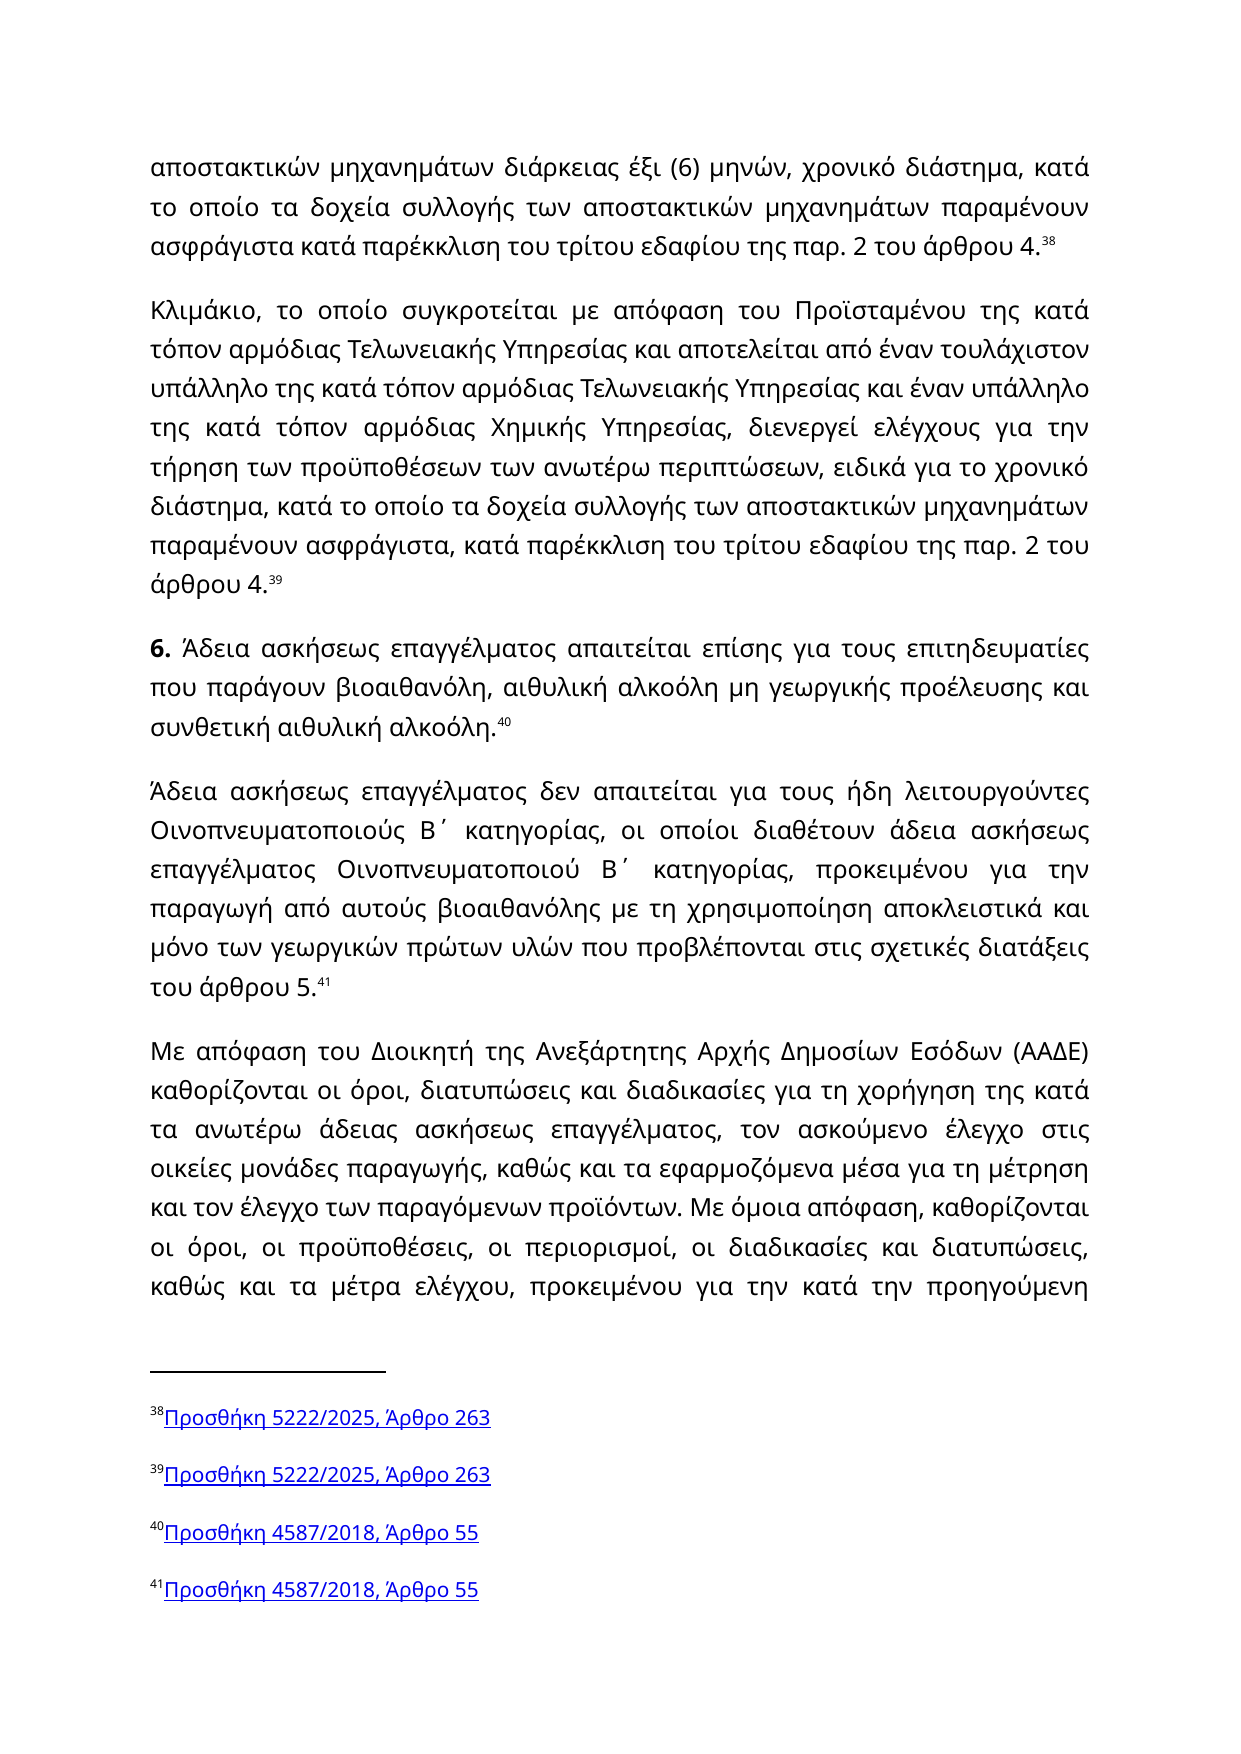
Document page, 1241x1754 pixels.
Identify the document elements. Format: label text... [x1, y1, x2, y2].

text Προσθήκη 5222/2025, Άρθρο 263 [150, 1460, 1090, 1489]
text Με απόφαση του Διοικητή της Ανεξάρτητης Αρχής Δημοσίων Εσόδων (ΑΑΔΕ) καθορίζονται οι όροι, διατυπώσεις και διαδικασίες για τη χορήγηση της κατά τα ανωτέρω άδειας ασκήσεως επαγγέλματος, τον ασκούμενο έλεγχο στις οικείες μονάδες παραγωγής, καθώς και τα εφαρμοζόμενα μέσα για τη μέτρηση και τον έλεγχο των παραγόμενων προϊόντων. Με όμοια απόφαση, καθορίζονται οι όροι, οι προϋποθέσεις, οι περιορισμοί, οι διαδικασίες και διατυπώσεις, καθώς και τα μέτρα ελέγχου, προκειμένου για την κατά την προηγούμενη [150, 1033, 1090, 1302]
text Προσθήκη 4587/2018, Άρθρο 55 [150, 1576, 1090, 1604]
text Προσθήκη 5222/2025, Άρθρο 263 [150, 1403, 1090, 1431]
text Κλιμάκιο, το οποίο συγκροτείται με απόφαση του Προϊσταμένου της κατά τόπον αρμόδιας Τελωνειακής Υπηρεσίας και αποτελείται από έναν τουλάχιστον υπάλληλο της κατά τόπον αρμόδιας Τελωνειακής Υπηρεσίας και έναν υπάλληλο της κατά τόπον αρμόδιας Χημικής Υπηρεσίας, διενεργεί ελέγχους για την τήρηση των προϋποθέσεων των ανωτέρω περιπτώσεων, ειδικά για το χρονικό διάστημα, κατά το οποίο τα δοχεία συλλογής των αποστακτικών μηχανημάτων παραμένουν ασφράγιστα, κατά παρέκκλιση του τρίτου εδαφίου της παρ. 2 του άρθρου 4. [150, 292, 1090, 601]
text αποστακτικών μηχανημάτων διάρκειας έξι (6) μηνών, χρονικό διάστημα, κατά το οποίο τα δοχεία συλλογής των αποστακτικών μηχανημάτων παραμένουν ασφράγιστα κατά παρέκκλιση του τρίτου εδαφίου της παρ. 2 του άρθρου 4. [150, 150, 1090, 262]
text Προσθήκη 4587/2018, Άρθρο 55 [150, 1518, 1090, 1546]
text 6. Άδεια ασκήσεως επαγγέλματος απαιτείται επίσης για τους επιτηδευματίες που παράγουν βιοαιθανόλη, αιθυλική αλκοόλη μη γεωργικής προέλευσης και συνθετική αιθυλική αλκοόλη. [150, 631, 1090, 743]
text Άδεια ασκήσεως επαγγέλματος δεν απαιτείται για τους ήδη λειτουργούντες Οινοπνευματοποιούς Β΄ κατηγορίας, οι οποίοι διαθέτουν άδεια ασκήσεως επαγγέλματος Οινοπνευματοποιού Β΄ κατηγορίας, προκειμένου για την παραγωγή από αυτούς βιοαιθανόλης με τη χρησιμοποίηση αποκλειστικά και μόνο των γεωργικών πρώτων υλών που προβλέπονται στις σχετικές διατάξεις του άρθρου 5. [150, 773, 1090, 1003]
